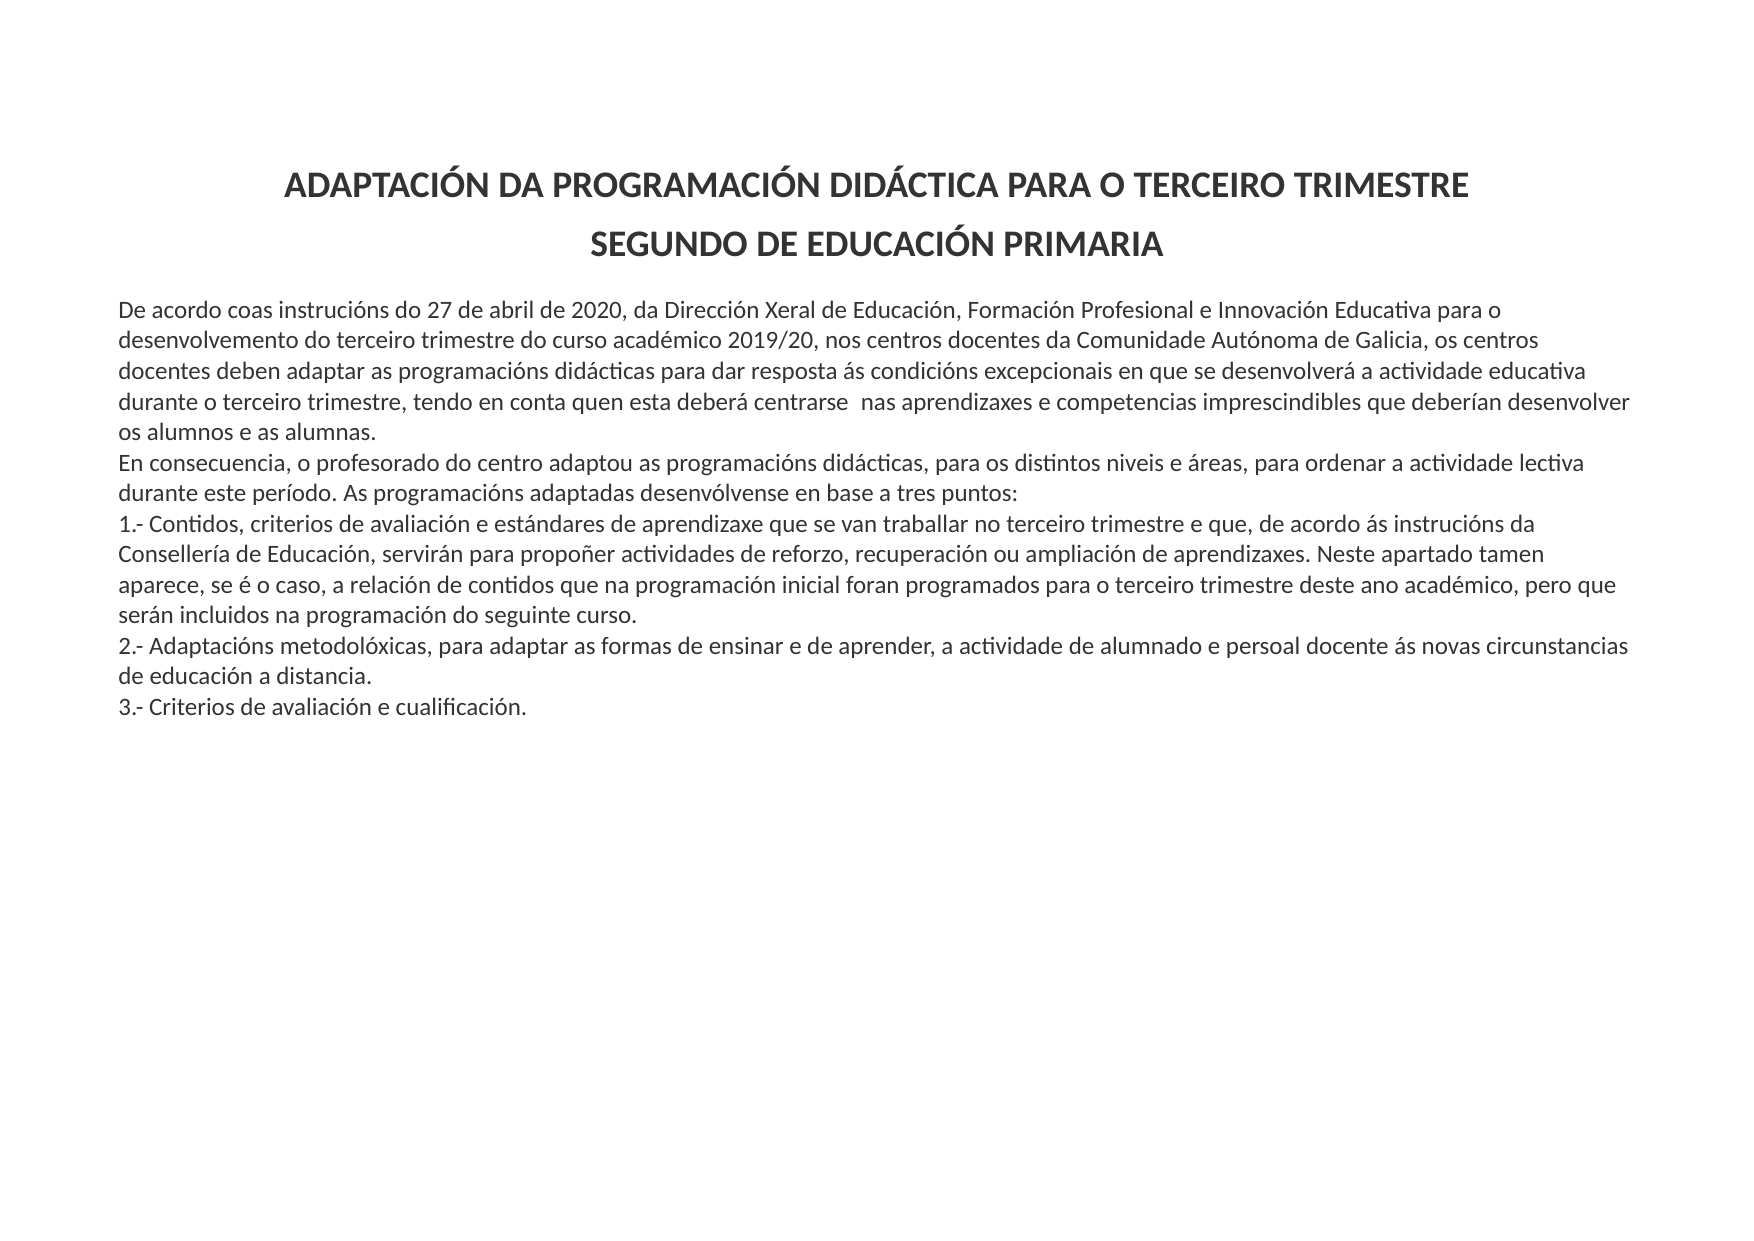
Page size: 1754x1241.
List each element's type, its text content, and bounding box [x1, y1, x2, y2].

text 3.- Criterios de avaliación e cualificación. [118, 691, 1636, 721]
text 1.- Contidos, criterios de avaliación e estándares de aprendizaxe que se van traballar no terceiro trimestre e que, de acordo ás instrucións da Consellería de Educación, servirán para propoñer actividades de reforzo, recuperación ou ampliación de aprendizaxes. Neste apartado tamen aparece, se é o caso, a relación de contidos que na programación inicial foran programados para o terceiro trimestre deste ano académico, pero que serán incluidos na programación do seguinte curso. [118, 508, 1636, 630]
text ADAPTACIÓN DA PROGRAMACIÓN DIDÁCTICA PARA O TERCEIRO TRIMESTRE [118, 161, 1636, 207]
text De acordo coas instrucións do 27 de abril de 2020, da Dirección Xeral de Educación, Formación Profesional e Innovación Educativa para o desenvolvemento do terceiro trimestre do curso académico 2019/20, nos centros docentes da Comunidade Autónoma de Galicia, os centros docentes deben adaptar as programacións didácticas para dar resposta ás condicións excepcionais en que se desenvolverá a actividade educativa durante o terceiro trimestre, tendo en conta quen esta deberá centrarse nas aprendizaxes e competencias imprescindibles que deberían desenvolver os alumnos e as alumnas. [118, 294, 1636, 447]
text En consecuencia, o profesorado do centro adaptou as programacións didácticas, para os distintos niveis e áreas, para ordenar a actividade lectiva durante este período. As programacións adaptadas desenvólvense en base a tres puntos: [118, 447, 1636, 508]
text 2.- Adaptacións metodolóxicas, para adaptar as formas de ensinar e de aprender, a actividade de alumnado e persoal docente ás novas circunstancias de educación a distancia. [118, 630, 1636, 691]
text SEGUNDO DE EDUCACIÓN PRIMARIA [118, 219, 1636, 265]
